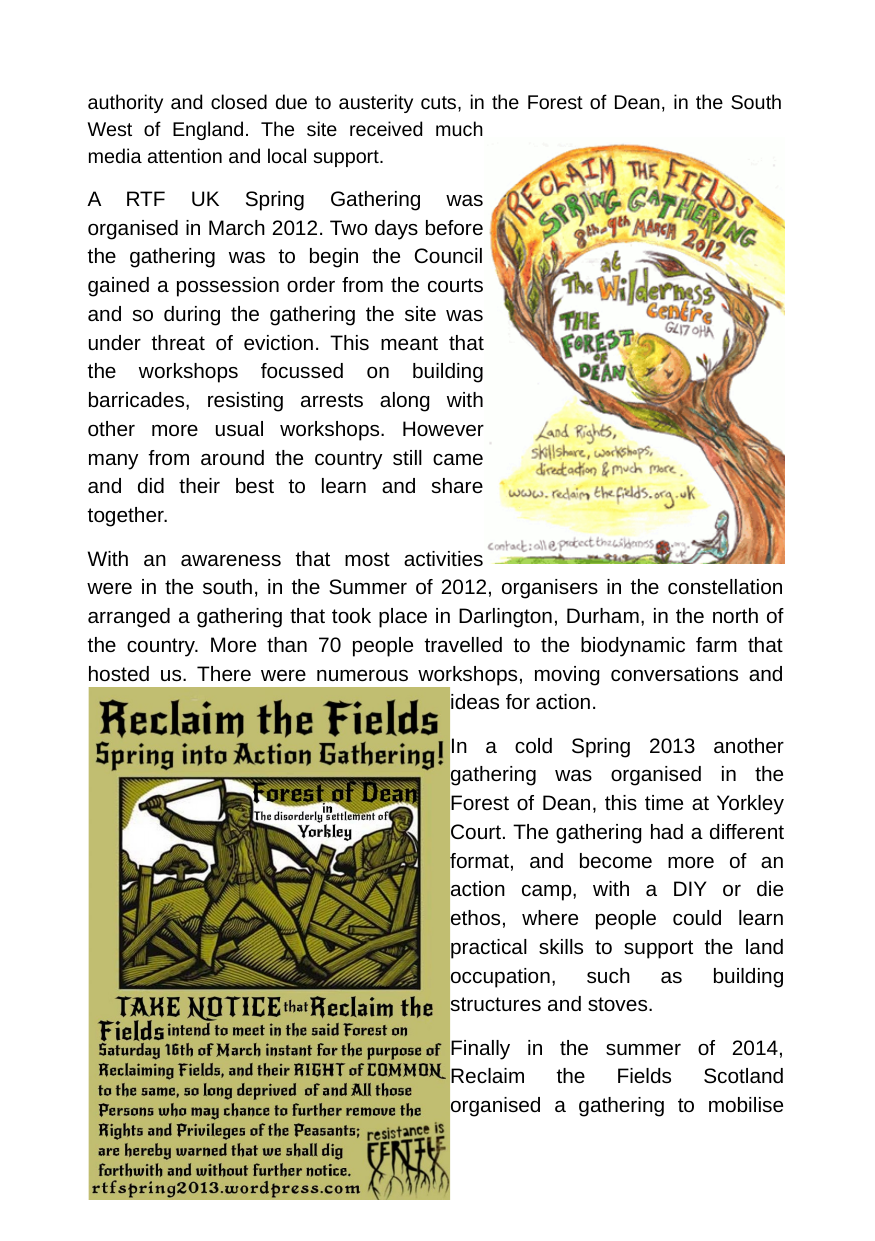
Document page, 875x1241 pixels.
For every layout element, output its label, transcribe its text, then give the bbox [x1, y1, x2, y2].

picture [88, 687, 451, 1200]
text With an awareness that most activities were in the south, in the Summer of 2012, organisers in the constellation arranged a gathering that took place in Darlington, Durham, in the north of the country. More than 70 people travelled to the biodynamic farm that hosted us. There were numerous workshops, moving conversations and ideas for action. [87, 546, 784, 714]
text Finally in the summer of 2014, Reclaim the Fields Scotland organised a gathering to mobilise [451, 1036, 784, 1117]
text authority and closed due to austerity cuts, in the Forest of Dean, in the South West of England. The site received much media attention and local support. [87, 91, 784, 168]
text A RTF UK Spring Gathering was organised in March 2012. Two days before the gathering was to begin the Council gained a possession order from the courts and so during the gathering the site was under threat of eviction. This meant that the workshops focussed on building barricades, resisting arrests along with other more usual workshops. However many from around the country still came and did their best to learn and share together. [87, 187, 484, 527]
text In a cold Spring 2013 another gathering was organised in the Forest of Dean, this time at Yorkley Court. The gathering had a different format, and become more of an action camp, with a DIY or die ethos, where people could learn practical skills to support the land occupation, such as building structures and stoves. [451, 733, 784, 1016]
picture [484, 137, 785, 564]
